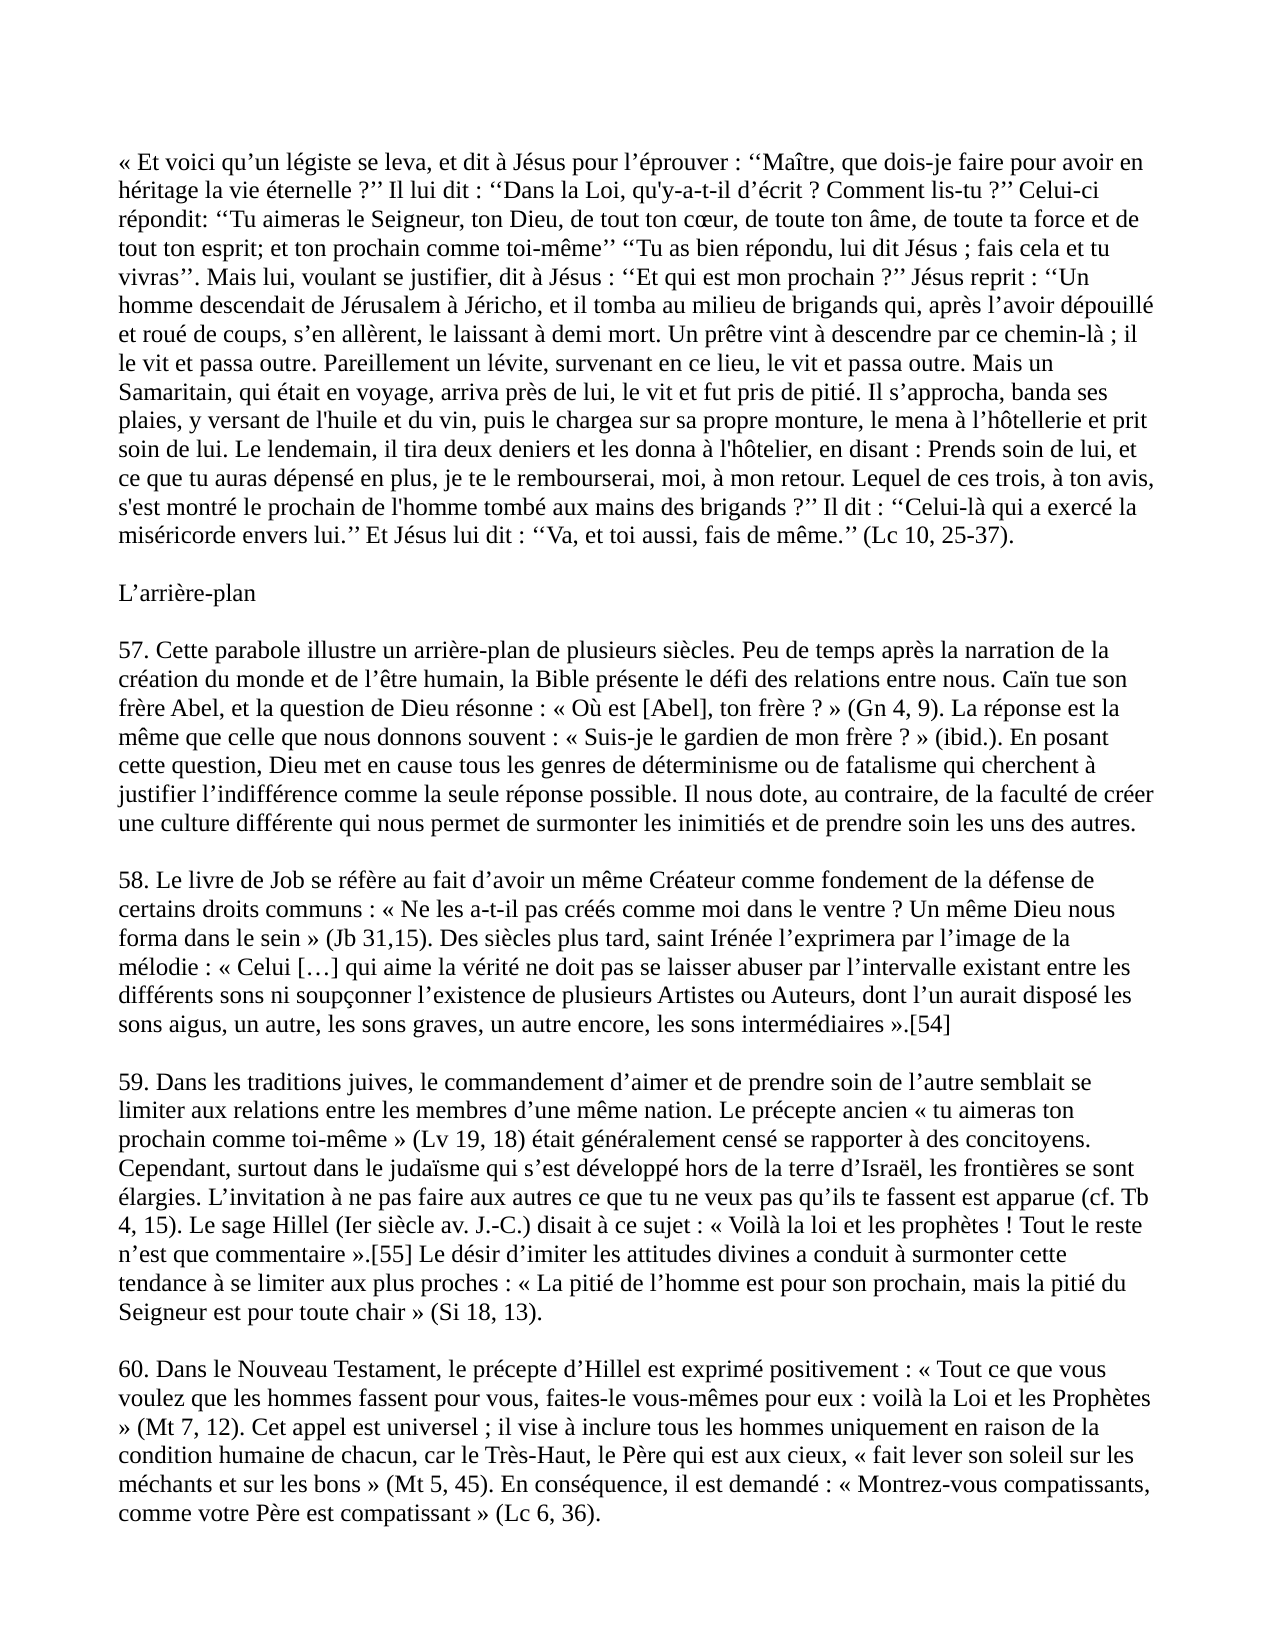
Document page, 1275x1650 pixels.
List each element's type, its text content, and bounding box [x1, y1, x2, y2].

text 57. Cette parabole illustre un arrière-plan de plusieurs siècles. Peu de temps après la narration de la création du monde et de l’être humain, la Bible présente le défi des relations entre nous. Caïn tue son frère Abel, et la question de Dieu résonne : « Où est [Abel], ton frère ? » (Gn 4, 9). La réponse est la même que celle que nous donnons souvent : « Suis-je le gardien de mon frère ? » (ibid.). En posant cette question, Dieu met en cause tous les genres de déterminisme ou de fatalisme qui cherchent à justifier l’indifférence comme la seule réponse possible. Il nous dote, au contraire, de la faculté de créer une culture différente qui nous permet de surmonter les inimitiés et de prendre soin les uns des autres. [118, 636, 1157, 837]
text 60. Dans le Nouveau Testament, le précepte d’Hillel est exprimé positivement : « Tout ce que vous voulez que les hommes fassent pour vous, faites-le vous-mêmes pour eux : voilà la Loi et les Prophètes » (Mt 7, 12). Cet appel est universel ; il vise à inclure tous les hommes uniquement en raison de la condition humaine de chacun, car le Très-Haut, le Père qui est aux cieux, « fait lever son soleil sur les méchants et sur les bons » (Mt 5, 45). En conséquence, il est demandé : « Montrez-vous compatissants, comme votre Père est compatissant » (Lc 6, 36). [118, 1354, 1157, 1527]
text L’arrière-plan [118, 578, 1157, 607]
text « Et voici qu’un légiste se leva, et dit à Jésus pour l’éprouver : ‘‘Maître, que dois-je faire pour avoir en héritage la vie éternelle ?’’ Il lui dit : ‘‘Dans la Loi, qu'y-a-t-il d’écrit ? Comment lis-tu ?’’ Celui-ci répondit: ‘‘Tu aimeras le Seigneur, ton Dieu, de tout ton cœur, de toute ton âme, de toute ta force et de tout ton esprit; et ton prochain comme toi-même’’ ‘‘Tu as bien répondu, lui dit Jésus ; fais cela et tu vivras’’. Mais lui, voulant se justifier, dit à Jésus : ‘‘Et qui est mon prochain ?’’ Jésus reprit : ‘‘Un homme descendait de Jérusalem à Jéricho, et il tomba au milieu de brigands qui, après l’avoir dépouillé et roué de coups, s’en allèrent, le laissant à demi mort. Un prêtre vint à descendre par ce chemin-là ; il le vit et passa outre. Pareillement un lévite, survenant en ce lieu, le vit et passa outre. Mais un Samaritain, qui était en voyage, arriva près de lui, le vit et fut pris de pitié. Il s’approcha, banda ses plaies, y versant de l'huile et du vin, puis le chargea sur sa propre monture, le mena à l’hôtellerie et prit soin de lui. Le lendemain, il tira deux deniers et les donna à l'hôtelier, en disant : Prends soin de lui, et ce que tu auras dépensé en plus, je te le rembourserai, moi, à mon retour. Lequel de ces trois, à ton avis, s'est montré le prochain de l'homme tombé aux mains des brigands ?’’ Il dit : ‘‘Celui-là qui a exercé la miséricorde envers lui.’’ Et Jésus lui dit : ‘‘Va, et toi aussi, fais de même.’’ (Lc 10, 25-37). [118, 147, 1157, 549]
text 59. Dans les traditions juives, le commandement d’aimer et de prendre soin de l’autre semblait se limiter aux relations entre les membres d’une même nation. Le précepte ancien « tu aimeras ton prochain comme toi-même » (Lv 19, 18) était généralement censé se rapporter à des concitoyens. Cependant, surtout dans le judaïsme qui s’est développé hors de la terre d’Israël, les frontières se sont élargies. L’invitation à ne pas faire aux autres ce que tu ne veux pas qu’ils te fassent est apparue (cf. Tb 4, 15). Le sage Hillel (Ier siècle av. J.-C.) disait à ce sujet : « Voilà la loi et les prophètes ! Tout le reste n’est que commentaire ».[55] Le désir d’imiter les attitudes divines a conduit à surmonter cette tendance à se limiter aux plus proches : « La pitié de l’homme est pour son prochain, mais la pitié du Seigneur est pour toute chair » (Si 18, 13). [118, 1067, 1157, 1326]
text 58. Le livre de Job se réfère au fait d’avoir un même Créateur comme fondement de la défense de certains droits communs : « Ne les a-t-il pas créés comme moi dans le ventre ? Un même Dieu nous forma dans le sein » (Jb 31,15). Des siècles plus tard, saint Irénée l’exprimera par l’image de la mélodie : « Celui […] qui aime la vérité ne doit pas se laisser abuser par l’intervalle existant entre les différents sons ni soupçonner l’existence de plusieurs Artistes ou Auteurs, dont l’un aurait disposé les sons aigus, un autre, les sons graves, un autre encore, les sons intermédiaires ».[54] [118, 866, 1157, 1038]
